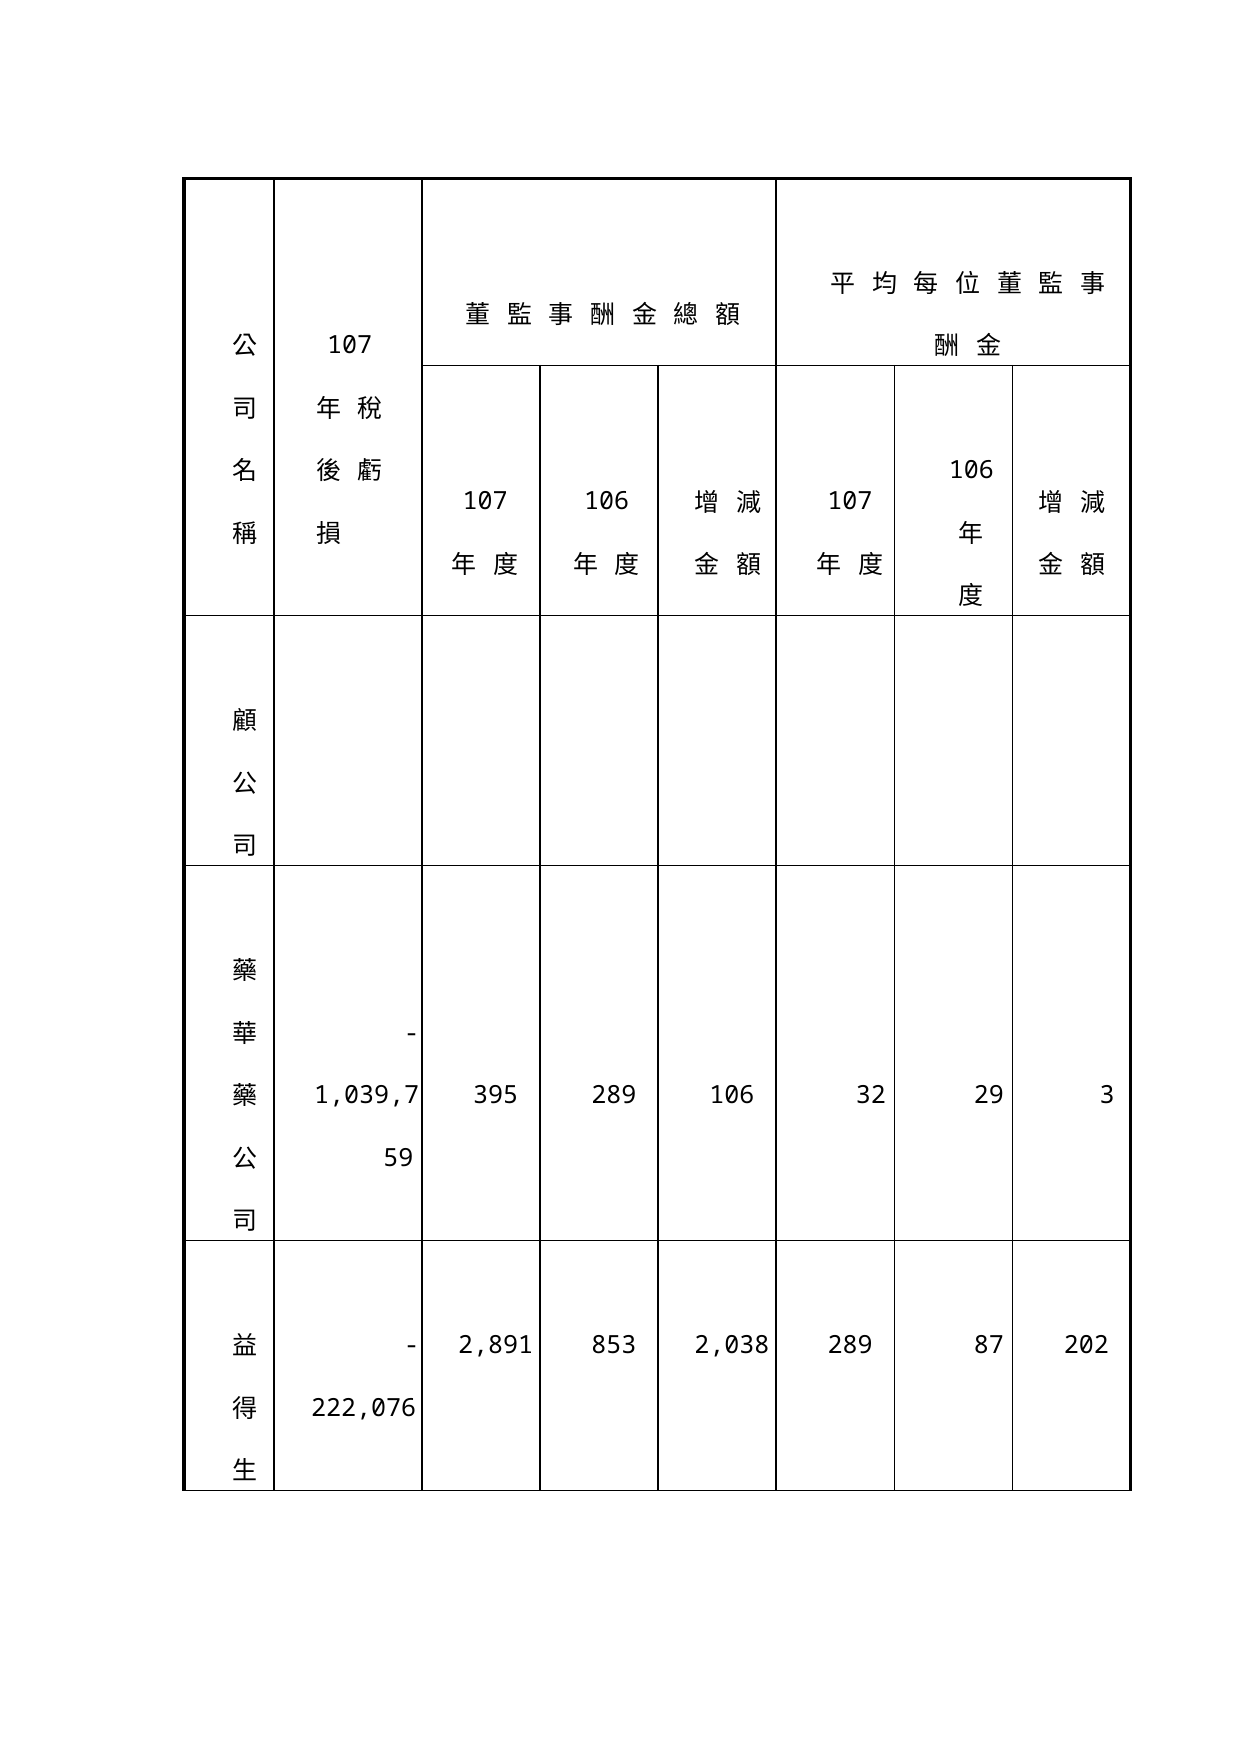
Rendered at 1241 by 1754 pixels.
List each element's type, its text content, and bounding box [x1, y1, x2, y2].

table_cell 289 [541, 866, 657, 1240]
table_cell 2,038 [659, 1241, 775, 1490]
table_cell 顧公司 [186, 616, 273, 865]
table_cell 395 [423, 866, 539, 1240]
table_cell 202 [1013, 1241, 1129, 1490]
table_cell 853 [541, 1241, 657, 1490]
table_cell [541, 616, 657, 865]
table_cell 藥華藥公司 [186, 866, 273, 1240]
table_header 公司名稱 [186, 180, 273, 615]
table_cell 87 [895, 1241, 1012, 1490]
table_cell 107年度 [777, 366, 894, 615]
table_cell [423, 616, 539, 865]
table_cell 106年度 [895, 366, 1012, 615]
table_cell [1013, 616, 1129, 865]
table_cell 106年度 [541, 366, 657, 615]
table_cell 289 [777, 1241, 894, 1490]
table_header 董監事酬金總額 [423, 180, 775, 365]
table_cell 增減金額 [659, 366, 775, 615]
table_cell -1,039,759 [275, 866, 421, 1240]
table_cell [275, 616, 421, 865]
table_cell [777, 616, 894, 865]
table_cell 29 [895, 866, 1012, 1240]
table_cell [659, 616, 775, 865]
table_cell 2,891 [423, 1241, 539, 1490]
table_cell [895, 616, 1012, 865]
table_cell -222,076 [275, 1241, 421, 1490]
table_cell 3 [1013, 866, 1129, 1240]
table_cell 106 [659, 866, 775, 1240]
table_cell 增減金額 [1013, 366, 1129, 615]
table_header 107年稅後虧損 [275, 180, 421, 615]
table_header 平均每位董監事酬金 [777, 180, 1129, 365]
table_cell 32 [777, 866, 894, 1240]
table_cell 107年度 [423, 366, 539, 615]
table_cell 益得生 [186, 1241, 273, 1490]
